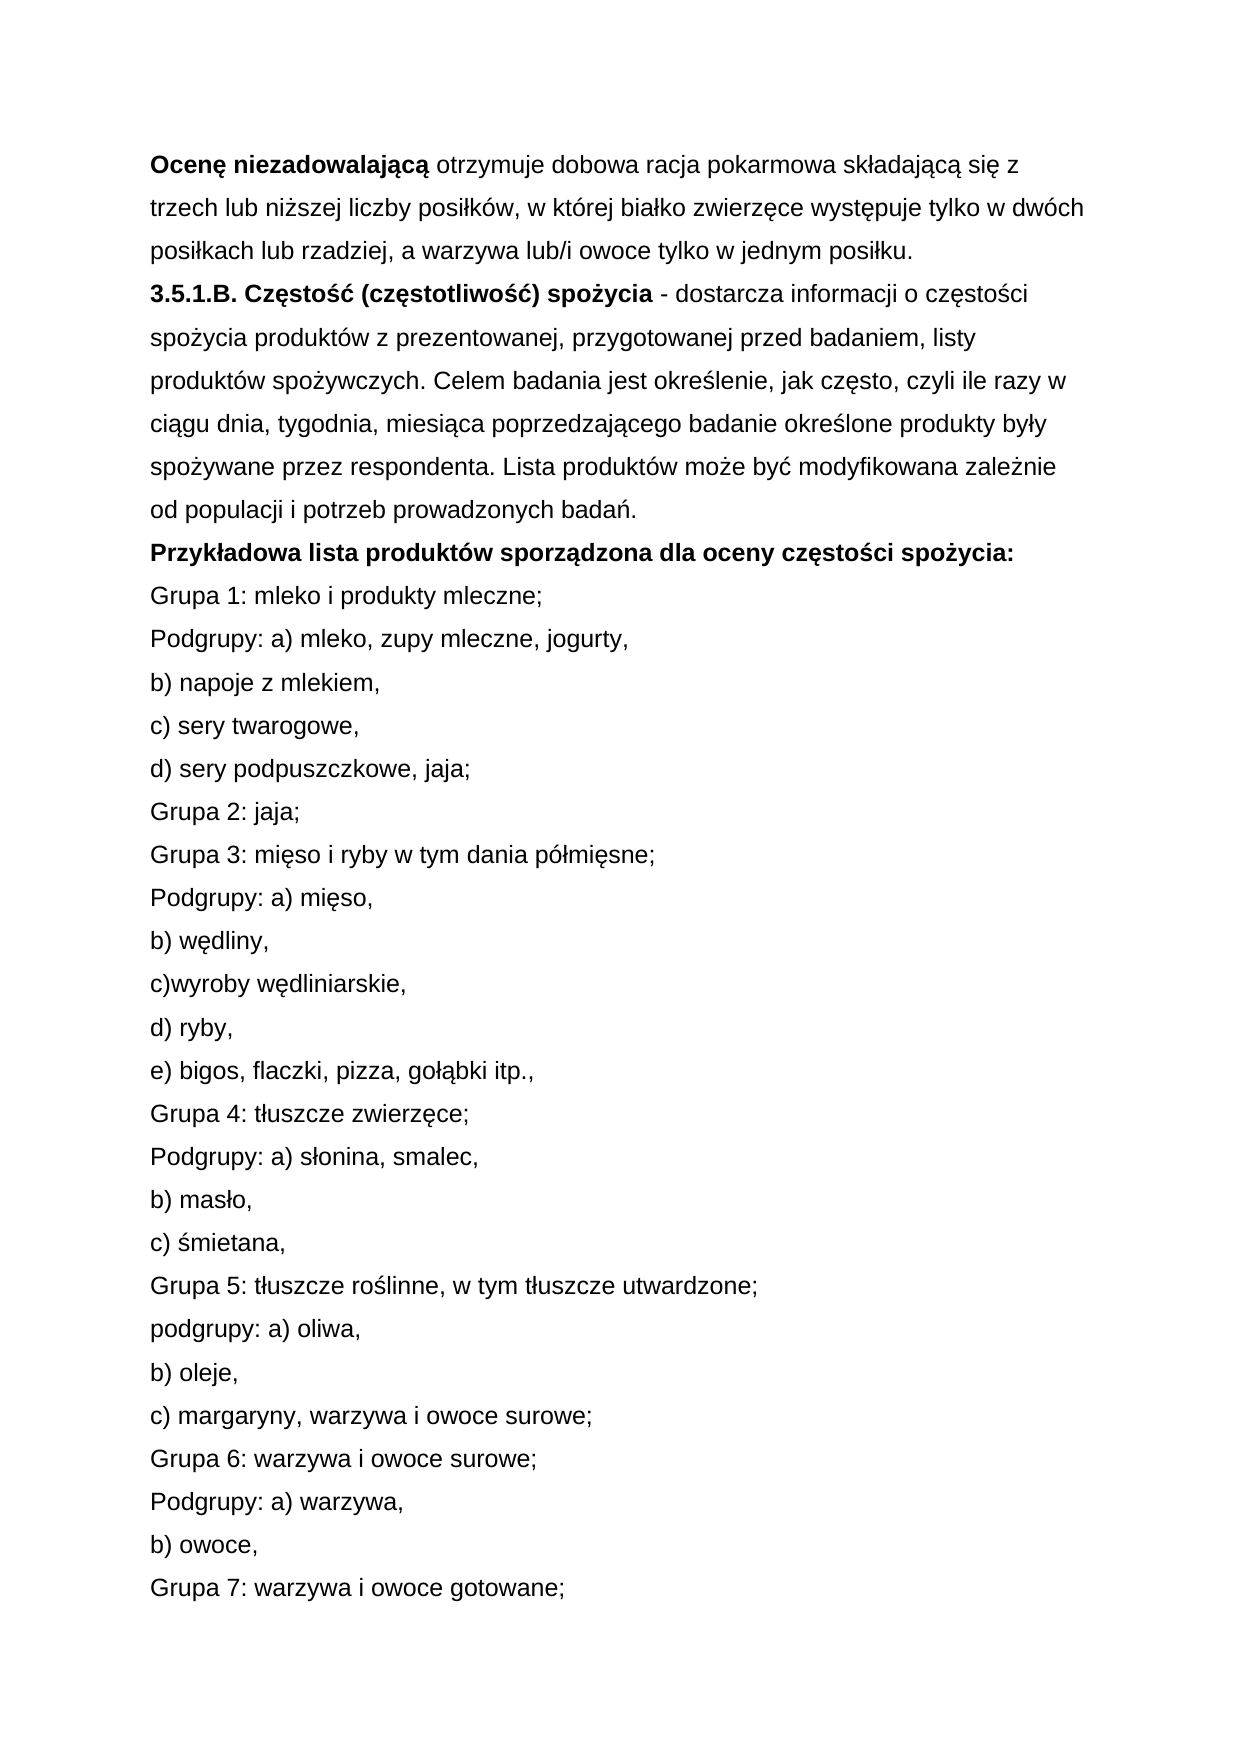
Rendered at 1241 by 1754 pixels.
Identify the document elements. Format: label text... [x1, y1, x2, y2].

text d) ryby, [150, 1012, 1090, 1041]
text b) owoce, [150, 1530, 1090, 1559]
text c) śmietana, [150, 1228, 1090, 1257]
text Podgrupy: a) mleko, zupy mleczne, jogurty, [150, 624, 1090, 653]
text b) napoje z mlekiem, [150, 667, 1090, 696]
text c) margaryny, warzywa i owoce surowe; [150, 1401, 1090, 1429]
text Podgrupy: a) mięso, [150, 883, 1090, 912]
text Podgrupy: a) słonina, smalec, [150, 1142, 1090, 1171]
text Grupa 4: tłuszcze zwierzęce; [150, 1099, 1090, 1127]
text c)wyroby wędliniarskie, [150, 969, 1090, 998]
text e) bigos, flaczki, pizza, gołąbki itp., [150, 1056, 1090, 1084]
subtitle 3.5.1.B. Częstość (częstotliwość) spożycia - dostarcza informacji o częstości spożycia produktów z prezentowanej, przygotowanej przed badaniem, listy produktów spożywczych. Celem badania jest określenie, jak często, czyli ile razy w ciągu dnia, tygodnia, miesiąca poprzedzającego badanie określone produkty były spożywane przez respondenta. Lista produktów może być modyfikowana zależnie od populacji i potrzeb prowadzonych badań. [150, 279, 1090, 524]
text Przykładowa lista produktów sporządzona dla oceny częstości spożycia: [150, 538, 1090, 567]
text b) oleje, [150, 1357, 1090, 1386]
text Ocenę niezadowalającą otrzymuje dobowa racja pokarmowa składającą się z trzech lub niższej liczby posiłków, w której białko zwierzęce występuje tylko w dwóch posiłkach lub rzadziej, a warzywa lub/i owoce tylko w jednym posiłku. [150, 150, 1090, 265]
text Podgrupy: a) warzywa, [150, 1487, 1090, 1516]
text Grupa 5: tłuszcze roślinne, w tym tłuszcze utwardzone; [150, 1271, 1090, 1300]
text c) sery twarogowe, [150, 711, 1090, 739]
text Grupa 7: warzywa i owoce gotowane; [150, 1573, 1090, 1602]
text Grupa 6: warzywa i owoce surowe; [150, 1444, 1090, 1472]
text Grupa 2: jaja; [150, 797, 1090, 826]
text b) masło, [150, 1185, 1090, 1214]
text Grupa 3: mięso i ryby w tym dania półmięsne; [150, 840, 1090, 869]
text podgrupy: a) oliwa, [150, 1314, 1090, 1343]
text Grupa 1: mleko i produkty mleczne; [150, 581, 1090, 610]
text d) sery podpuszczkowe, jaja; [150, 754, 1090, 782]
text b) wędliny, [150, 926, 1090, 955]
